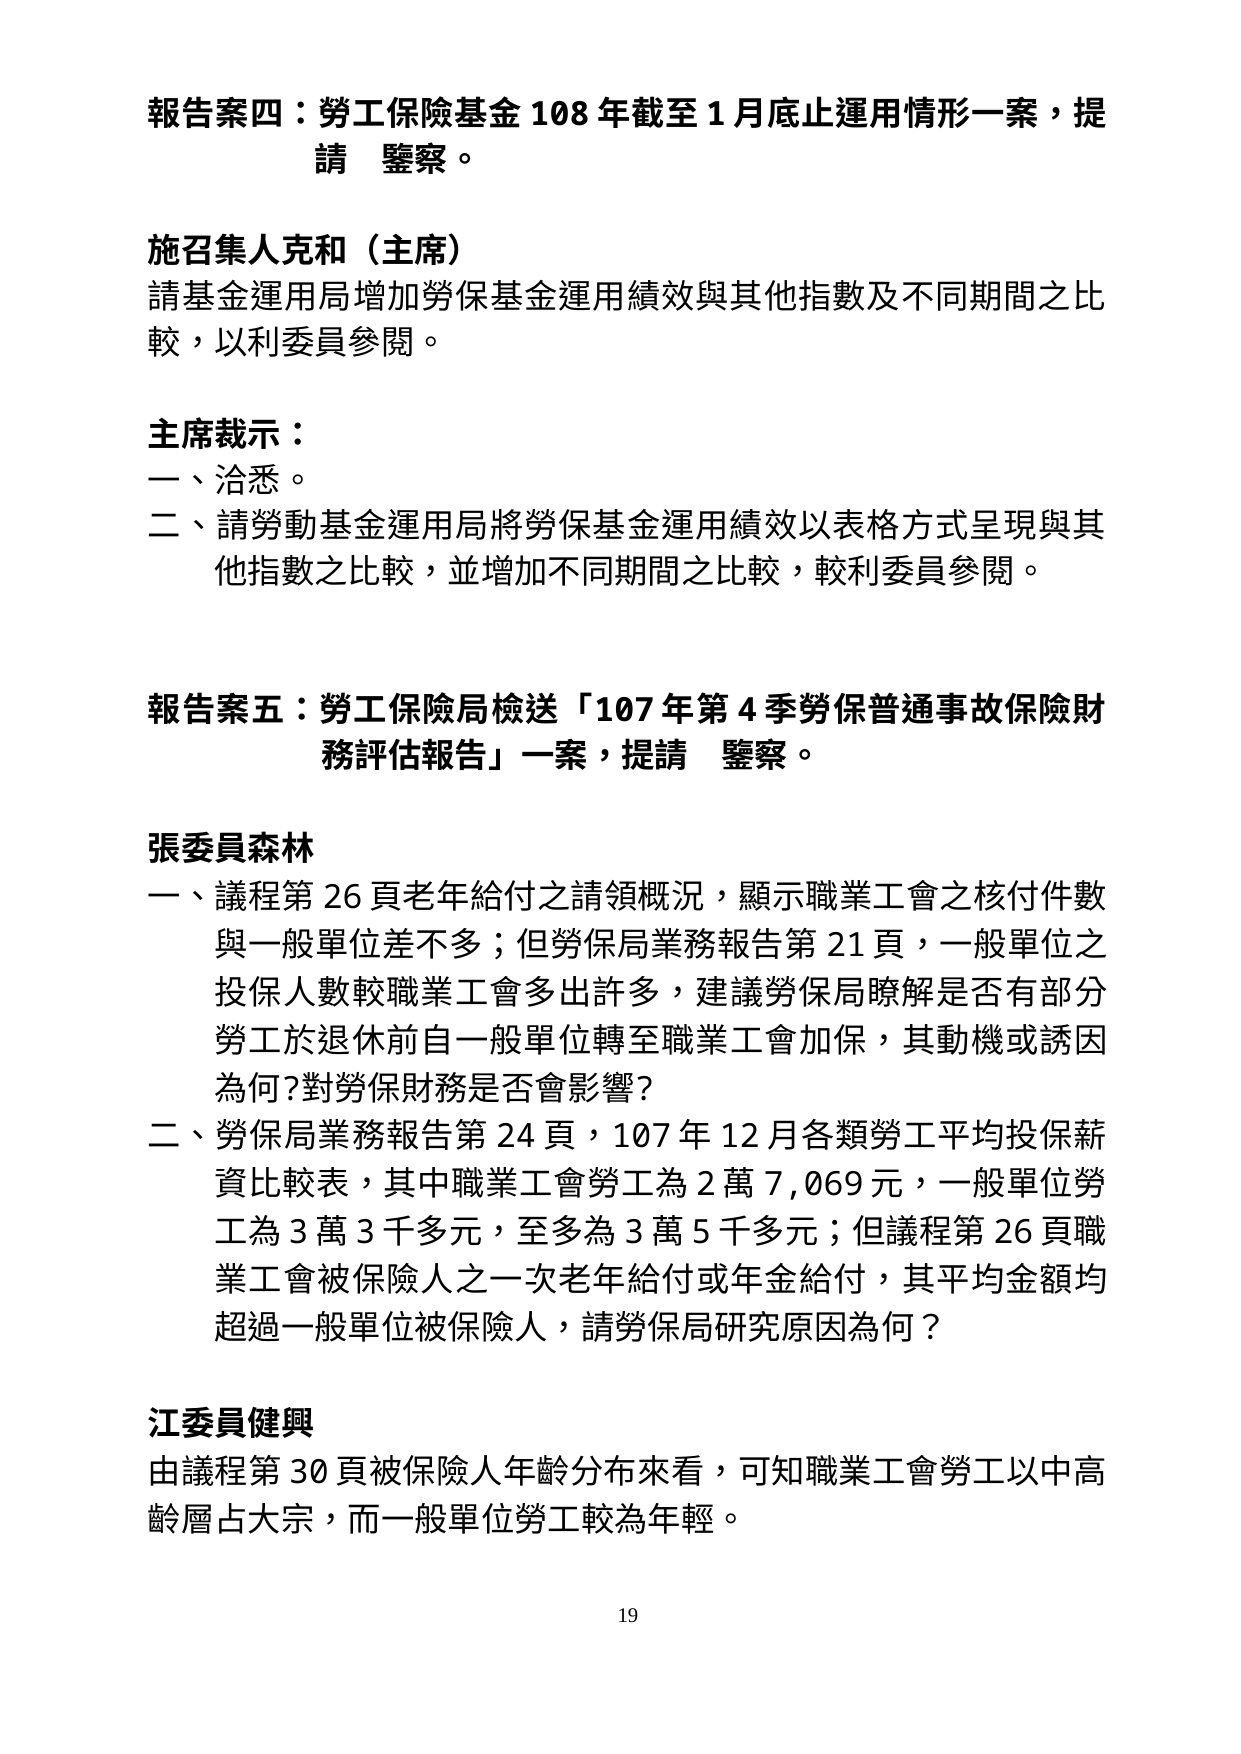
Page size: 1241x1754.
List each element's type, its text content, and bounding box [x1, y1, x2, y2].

text 一、洽悉。 [148, 455, 1107, 501]
text 請基金運用局增加勞保基金運用績效與其他指數及不同期間之比較，以利委員參閱。 [148, 272, 1107, 364]
text 一、議程第26頁老年給付之請領概況，顯示職業工會之核付件數與一般單位差不多；但勞保局業務報告第21頁，一般單位之投保人數較職業工會多出許多，建議勞保局瞭解是否有部分勞工於退休前自一般單位轉至職業工會加保，其動機或誘因為何?對勞保財務是否會影響? [148, 870, 1107, 1109]
text 由議程第30頁被保險人年齡分布來看，可知職業工會勞工以中高齡層占大宗，而一般單位勞工較為年輕。 [148, 1445, 1107, 1541]
text 施召集人克和（主席） [148, 226, 1107, 272]
text 張委員森林 [148, 822, 1107, 870]
text 報告案五：勞工保險局檢送「107年第4季勞保普通事故保險財務評估報告」一案，提請 鑒察。 [148, 684, 1107, 776]
text 報告案四：勞工保險基金108年截至1月底止運用情形一案，提請 鑒察。 [148, 89, 1107, 180]
text 二、請勞動基金運用局將勞保基金運用績效以表格方式呈現與其他指數之比較，並增加不同期間之比較，較利委員參閱。 [148, 501, 1107, 593]
text 主席裁示： [148, 409, 1107, 455]
text 二、勞保局業務報告第24頁，107年12月各類勞工平均投保薪資比較表，其中職業工會勞工為2萬7,069元，一般單位勞工為3萬3千多元，至多為3萬5千多元；但議程第26頁職業工會被保險人之一次老年給付或年金給付，其平均金額均超過一般單位被保險人，請勞保局研究原因為何？ [148, 1109, 1107, 1349]
text 江委員健興 [148, 1397, 1107, 1445]
